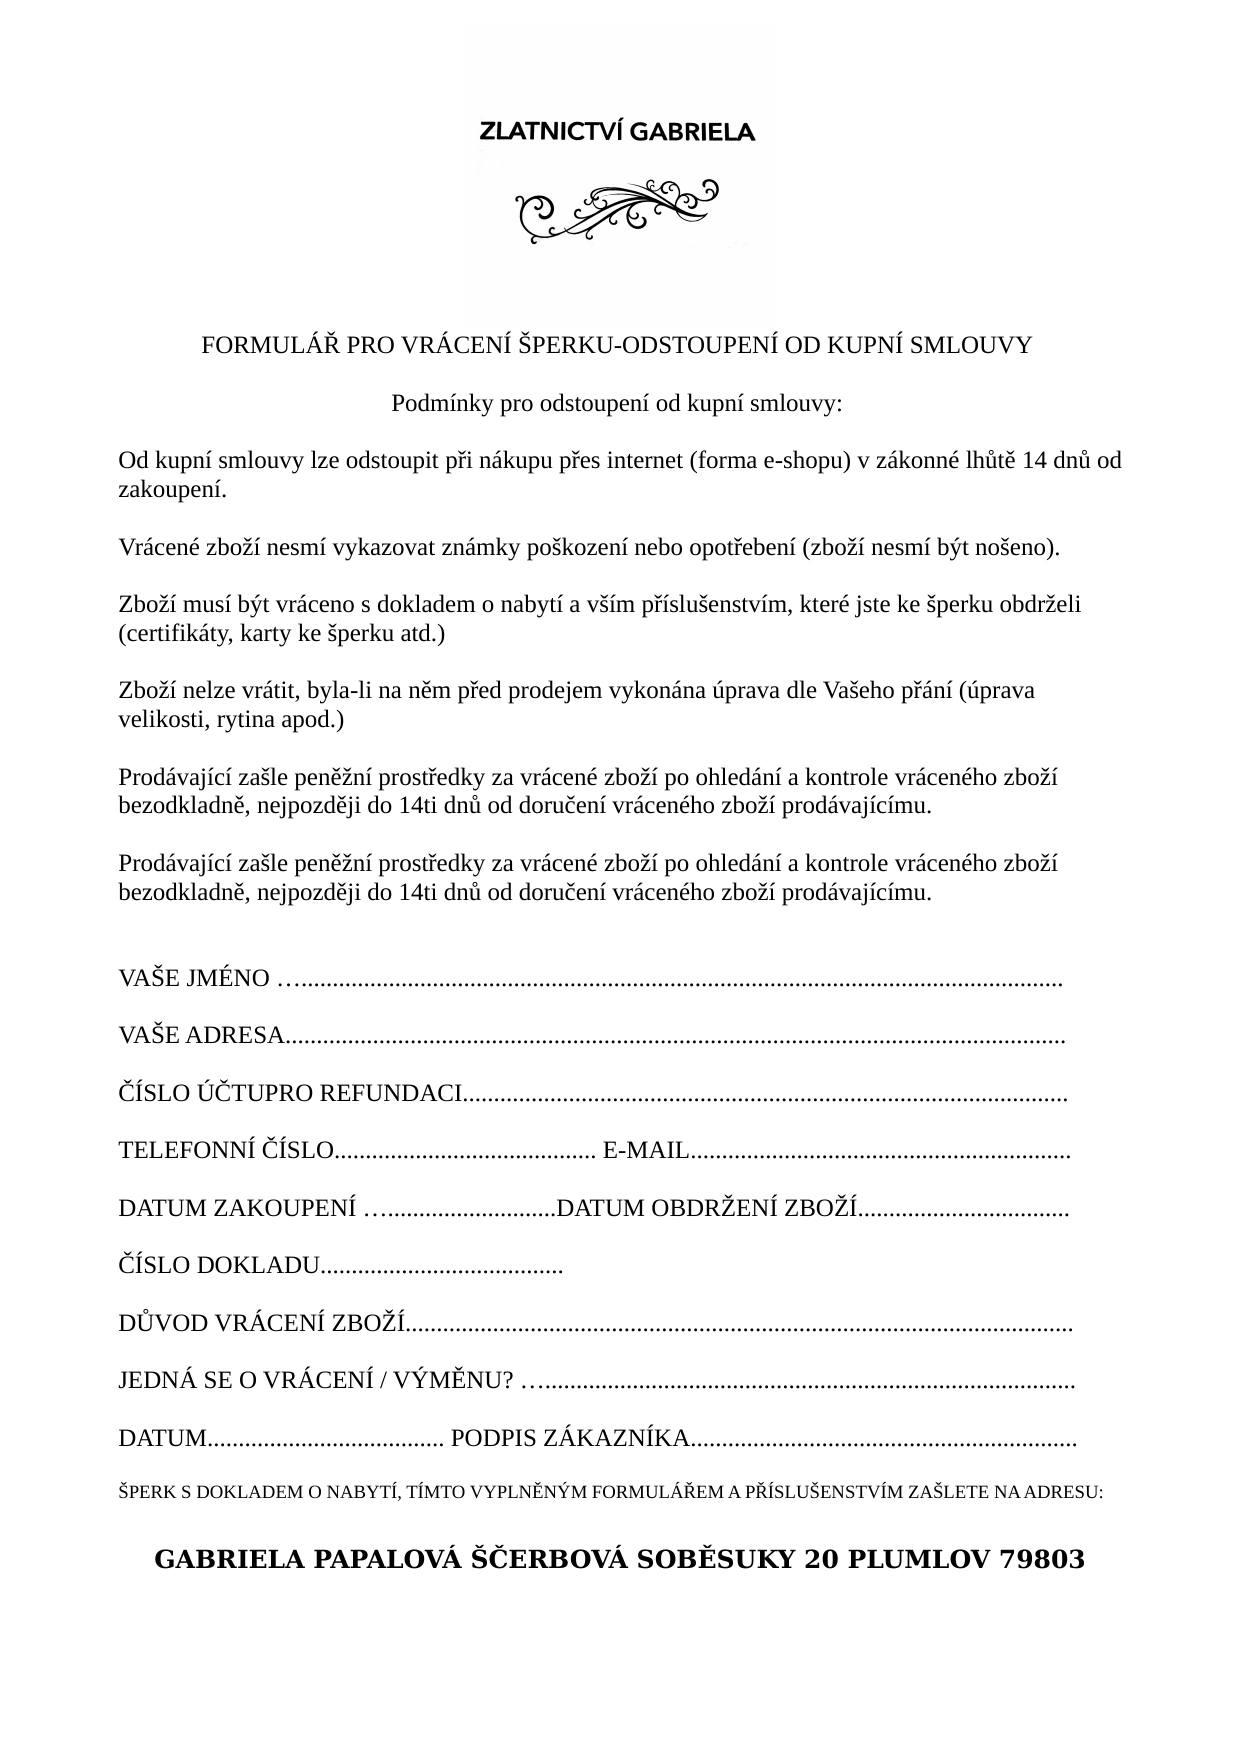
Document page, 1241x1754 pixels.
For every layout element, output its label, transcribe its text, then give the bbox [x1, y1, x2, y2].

text DATUM...................................... PODPIS ZÁKAZNÍKA.............................................................. [118, 1423, 1122, 1452]
text VAŠE ADRESA............................................................................................................................. [118, 1021, 1122, 1049]
text Vrácené zboží nesmí vykazovat známky poškození nebo opotřebení (zboží nesmí být nošeno). [118, 532, 1122, 561]
text JEDNÁ SE O VRÁCENÍ / VÝMĚNU? …..................................................................................... [118, 1366, 1122, 1394]
text Zboží nelze vrátit, byla-li na něm před prodejem vykonána úprava dle Vašeho přání (úprava velikosti, rytina apod.) [118, 676, 1122, 733]
text Podmínky pro odstoupení od kupní smlouvy: [118, 388, 1122, 417]
text ČÍSLO ÚČTUPRO REFUNDACI................................................................................................. [118, 1078, 1122, 1107]
picture [463, 27, 777, 331]
text GABRIELA PAPALOVÁ ŠČERBOVÁ SOBĚSUKY 20 PLUMLOV 79803 [118, 1545, 1122, 1575]
text Prodávající zašle peněžní prostředky za vrácené zboží po ohledání a kontrole vráceného zboží bezodkladně, nejpozději do 14ti dnů od doručení vráceného zboží prodávajícímu. [118, 848, 1122, 906]
text Zboží musí být vráceno s dokladem o nabytí a vším příslušenstvím, které jste ke šperku obdrželi (certifikáty, karty ke šperku atd.) [118, 589, 1122, 647]
text FORMULÁŘ PRO VRÁCENÍ ŠPERKU-ODSTOUPENÍ OD KUPNÍ SMLOUVY [118, 118, 1122, 359]
text Prodávající zašle peněžní prostředky za vrácené zboží po ohledání a kontrole vráceného zboží bezodkladně, nejpozději do 14ti dnů od doručení vráceného zboží prodávajícímu. [118, 762, 1122, 819]
text Od kupní smlouvy lze odstoupit při nákupu přes internet (forma e-shopu) v zákonné lhůtě 14 dnů od zakoupení. [118, 446, 1122, 503]
text VAŠE JMÉNO ….......................................................................................................................... [118, 963, 1122, 992]
text ŠPERK S DOKLADEM O NABYTÍ, TÍMTO VYPLNĚNÝM FORMULÁŘEM A PŘÍSLUŠENSTVÍM ZAŠLETE NA ADRESU: [118, 1481, 1122, 1502]
text DŮVOD VRÁCENÍ ZBOŽÍ........................................................................................................... [118, 1308, 1122, 1337]
text DATUM ZAKOUPENÍ …...........................DATUM OBDRŽENÍ ZBOŽÍ.................................. [118, 1193, 1122, 1222]
text TELEFONNÍ ČÍSLO.......................................... E-MAIL............................................................. [118, 1136, 1122, 1164]
text ČÍSLO DOKLADU....................................... [118, 1251, 1122, 1279]
